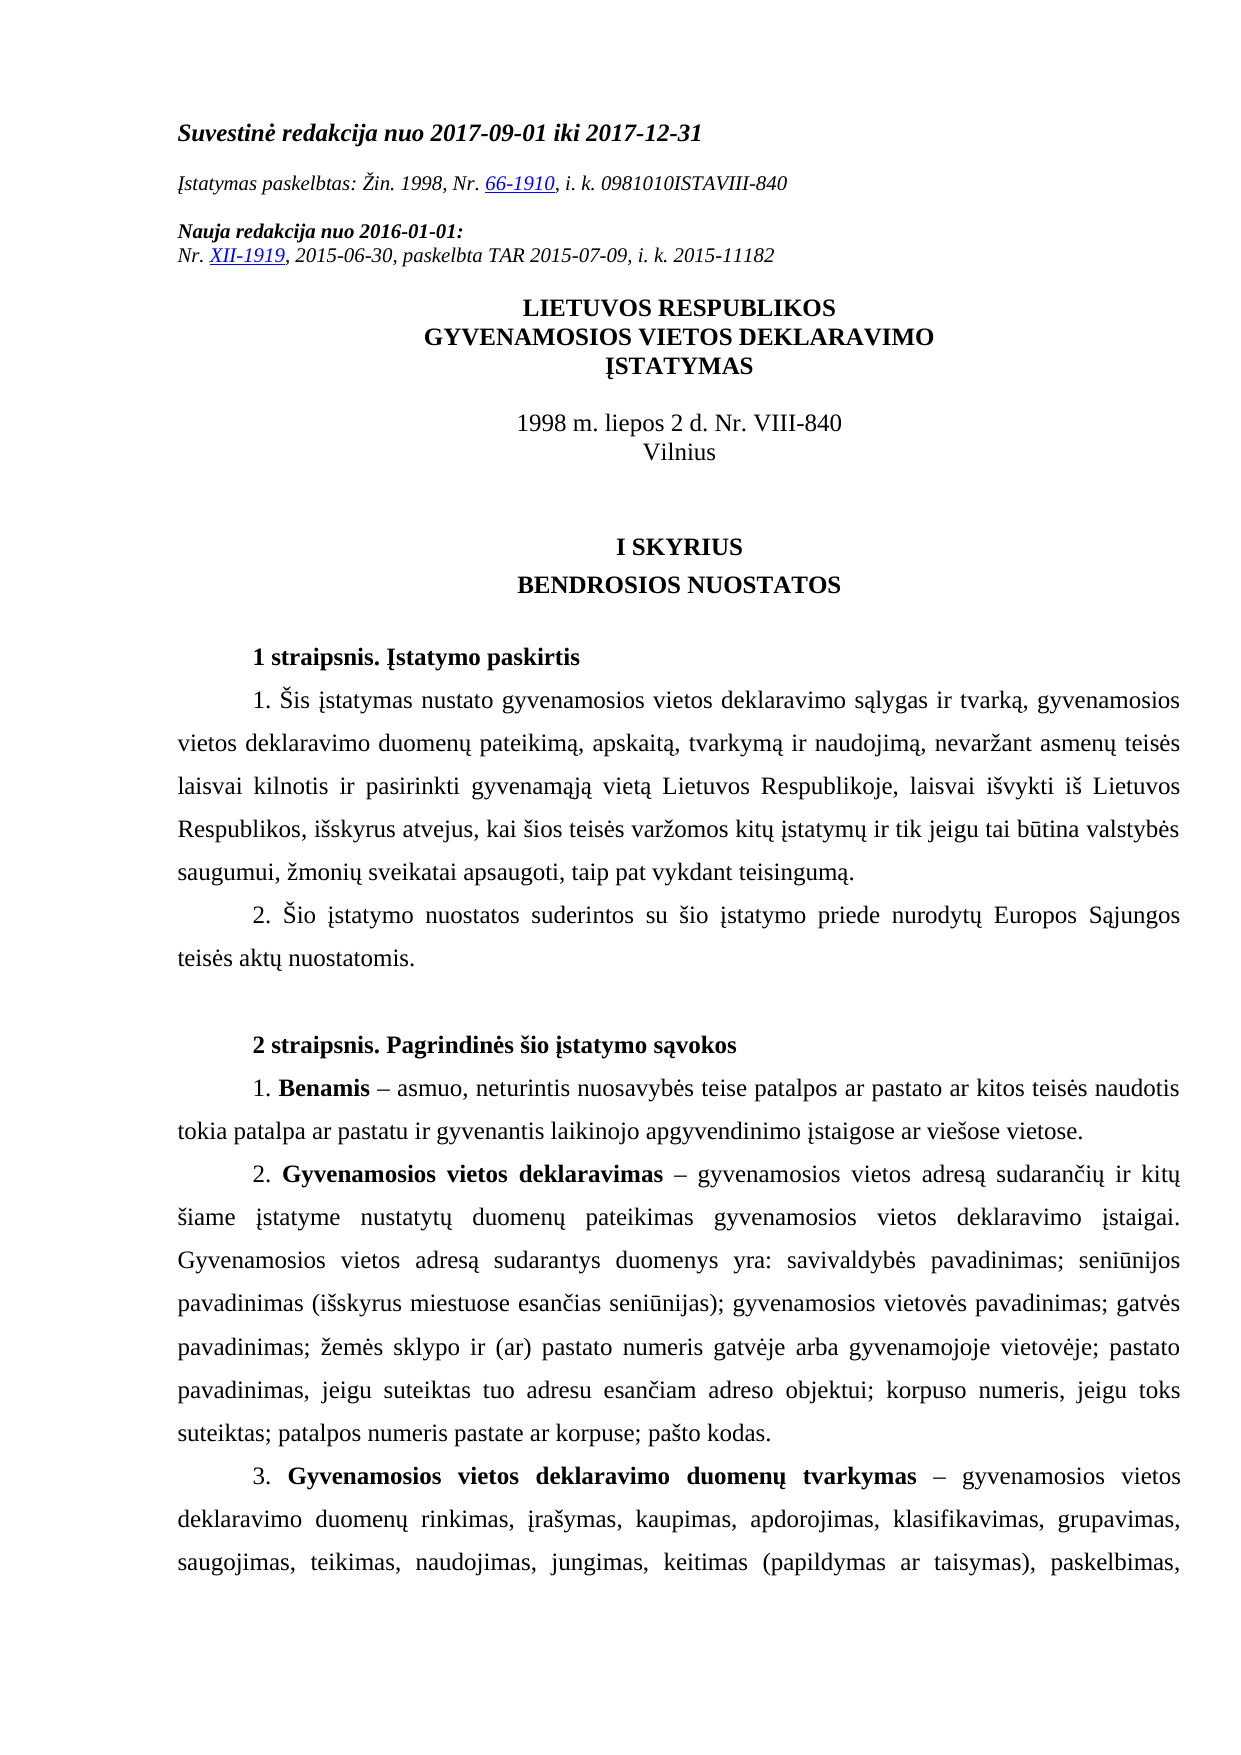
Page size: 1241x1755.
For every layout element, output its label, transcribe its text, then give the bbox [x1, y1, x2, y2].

text Suvestinė redakcija nuo 2017-09-01 iki 2017-12-31 [177, 118, 1181, 147]
text Nauja redakcija nuo 2016-01-01: [177, 219, 1181, 243]
text 2 straipsnis. Pagrindinės šio įstatymo sąvokos [177, 1030, 1181, 1058]
text Nr. XII-1919, 2015-06-30, paskelbta TAR 2015-07-09, i. k. 2015-11182 [177, 243, 1181, 267]
text 1 straipsnis. Įstatymo paskirtis [177, 642, 1181, 670]
text BENDROSIOS NUOSTATOS [177, 561, 1181, 598]
text Įstatymas paskelbtas: Žin. 1998, Nr. 66-1910, i. k. 0981010ISTAVIII-840 [177, 171, 1181, 195]
text LIETUVOS RESPUBLIKOS GYVENAMOSIOS VIETOS DEKLARAVIMO ĮSTATYMAS [177, 293, 1181, 380]
text 1. Šis įstatymas nustato gyvenamosios vietos deklaravimo sąlygas ir tvarką, gyvenamosios vietos deklaravimo duomenų pateikimą, apskaitą, tvarkymą ir naudojimą, nevaržant asmenų teisės laisvai kilnotis ir pasirinkti gyvenamąją vietą Lietuvos Respublikoje, laisvai išvykti iš Lietuvos Respublikos, išskyrus atvejus, kai šios teisės varžomos kitų įstatymų ir tik jeigu tai būtina valstybės saugumui, žmonių sveikatai apsaugoti, taip pat vykdant teisingumą. [177, 685, 1181, 886]
text 1998 m. liepos 2 d. Nr. VIII-840 [177, 408, 1181, 437]
text 3. Gyvenamosios vietos deklaravimo duomenų tvarkymas – gyvenamosios vietos deklaravimo duomenų rinkimas, įrašymas, kaupimas, apdorojimas, klasifikavimas, grupavimas, saugojimas, teikimas, naudojimas, jungimas, keitimas (papildymas ar taisymas), paskelbimas, [177, 1461, 1181, 1576]
text Vilnius [177, 437, 1181, 466]
text 2. Gyvenamosios vietos deklaravimas – gyvenamosios vietos adresą sudarančių ir kitų šiame įstatyme nustatytų duomenų pateikimas gyvenamosios vietos deklaravimo įstaigai. Gyvenamosios vietos adresą sudarantys duomenys yra: savivaldybės pavadinimas; seniūnijos pavadinimas (išskyrus miestuose esančias seniūnijas); gyvenamosios vietovės pavadinimas; gatvės pavadinimas; žemės sklypo ir (ar) pastato numeris gatvėje arba gyvenamojoje vietovėje; pastato pavadinimas, jeigu suteiktas tuo adresu esančiam adreso objektui; korpuso numeris, jeigu toks suteiktas; patalpos numeris pastate ar korpuse; pašto kodas. [177, 1159, 1181, 1447]
text I SKYRIUS [177, 523, 1181, 561]
text 2. Šio įstatymo nuostatos suderintos su šio įstatymo priede nurodytų Europos Sąjungos teisės aktų nuostatomis. [177, 900, 1181, 972]
text 1. Benamis – asmuo, neturintis nuosavybės teise patalpos ar pastato ar kitos teisės naudotis tokia patalpa ar pastatu ir gyvenantis laikinojo apgyvendinimo įstaigose ar viešose vietose. [177, 1073, 1181, 1145]
